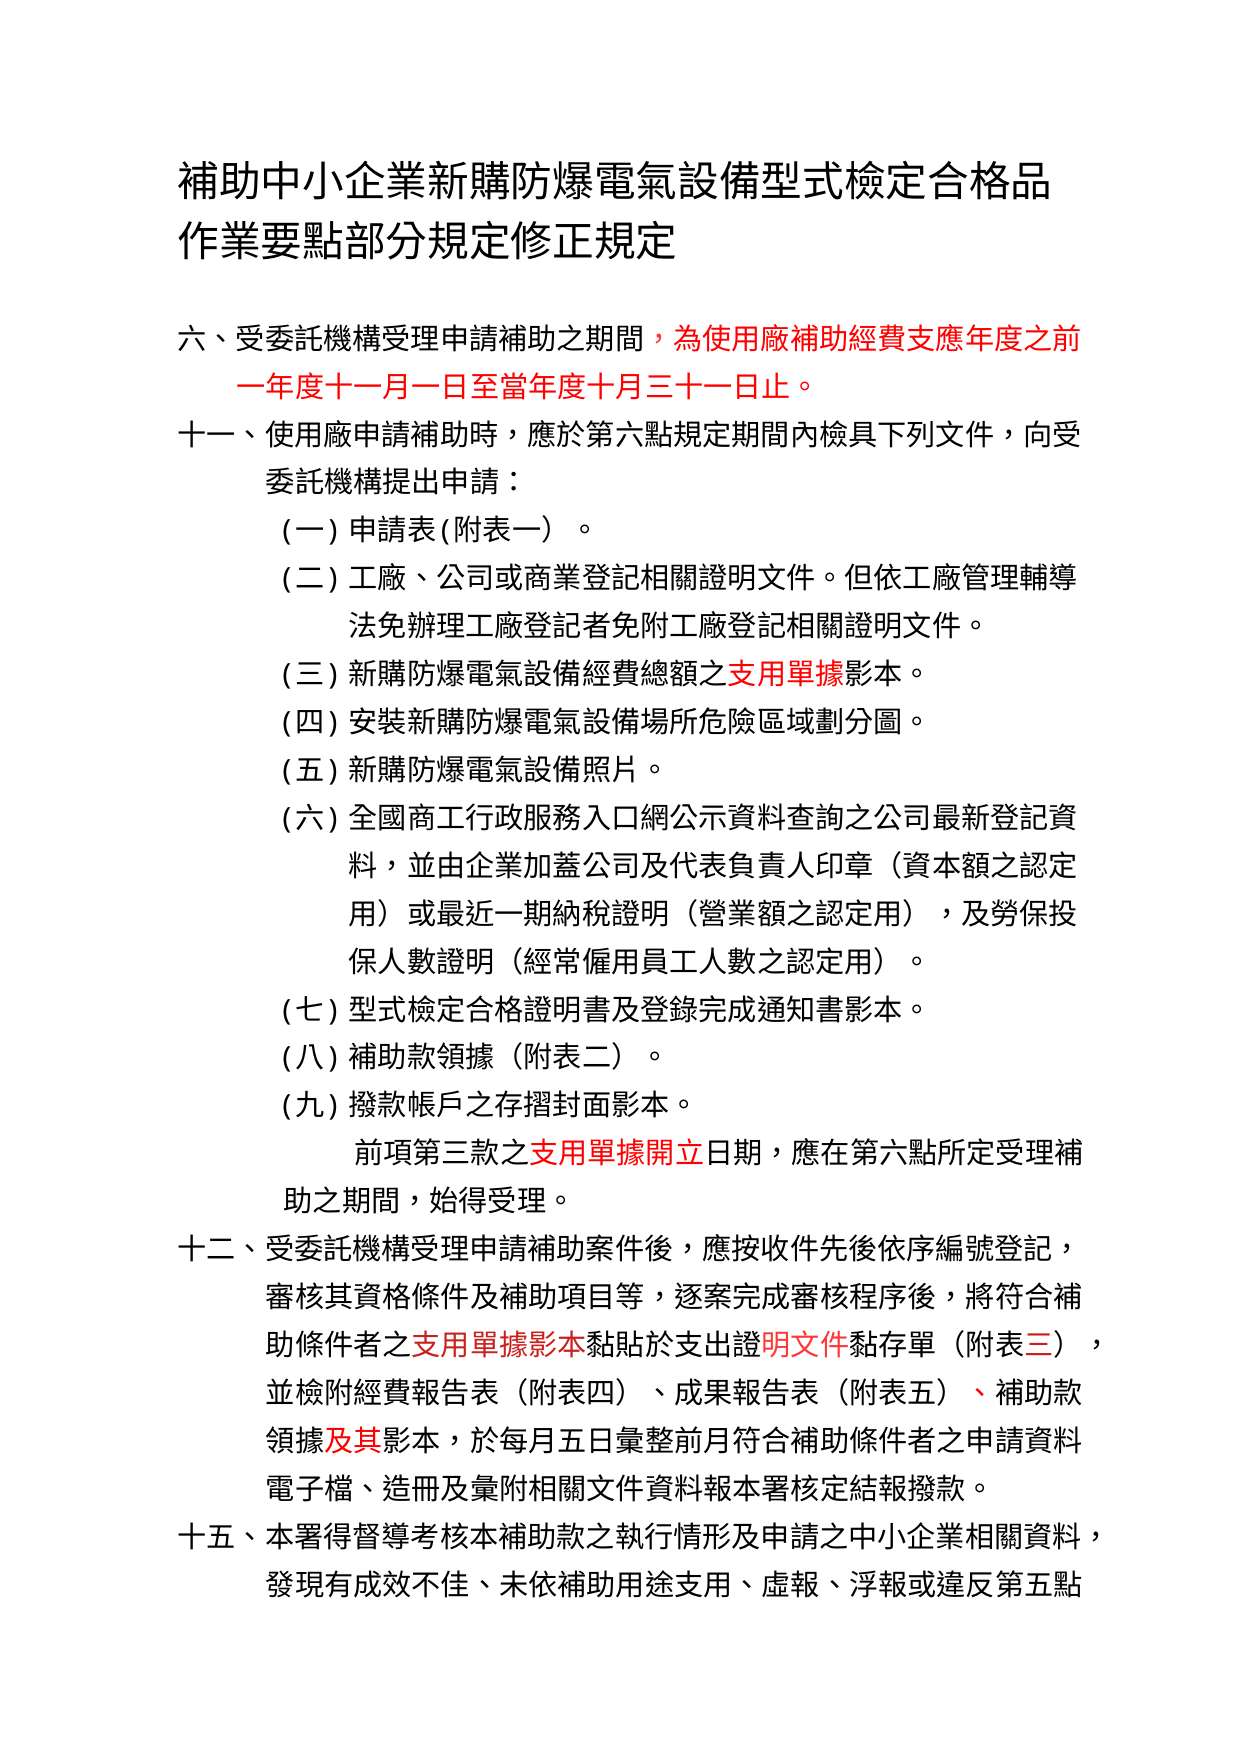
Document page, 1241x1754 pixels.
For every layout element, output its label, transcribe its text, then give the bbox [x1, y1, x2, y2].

text (四) 安裝新購防爆電氣設備場所危險區域劃分圖。 [278, 694, 1093, 742]
text (三) 新購防爆電氣設備經費總額之支用單據影本。 [278, 646, 1093, 694]
text 前項第三款之支用單據開立日期，應在第六點所定受理補助之期間，始得受理。 [283, 1125, 1093, 1221]
text (一) 申請表(附表一）。 [278, 502, 1093, 550]
text 補助中小企業新購防爆電氣設備型式檢定合格品作業要點部分規定修正規定 [177, 148, 1093, 268]
text 六、受委託機構受理申請補助之期間，為使用廠補助經費支應年度之前一年度十一月一日至當年度十月三十一日止。 [177, 311, 1093, 407]
text (八) 補助款領據（附表二）。 [278, 1029, 1093, 1077]
text (二) 工廠、公司或商業登記相關證明文件。但依工廠管理輔導法免辦理工廠登記者免附工廠登記相關證明文件。 [278, 550, 1093, 646]
text (六) 全國商工行政服務入口網公示資料查詢之公司最新登記資料，並由企業加蓋公司及代表負責人印章（資本額之認定用）或最近一期納稅證明（營業額之認定用），及勞保投保人數證明（經常僱用員工人數之認定用）。 [278, 790, 1093, 982]
text 十一、使用廠申請補助時，應於第六點規定期間內檢具下列文件，向受委託機構提出申請： [177, 407, 1093, 502]
text 十五、本署得督導考核本補助款之執行情形及申請之中小企業相關資料，發現有成效不佳、未依補助用途支用、虛報、浮報或違反第五點規定等情事者，除應追繳該部分補助經費，並得依情節輕重停止該中小企業申請補助一年至五年。涉有刑事責任者，依法移送偵辦。 [177, 1509, 1093, 1604]
text (九) 撥款帳戶之存摺封面影本。 [278, 1077, 1093, 1125]
text (五) 新購防爆電氣設備照片。 [278, 742, 1093, 790]
text (七) 型式檢定合格證明書及登錄完成通知書影本。 [278, 982, 1093, 1029]
text 十二、受委託機構受理申請補助案件後，應按收件先後依序編號登記，審核其資格條件及補助項目等，逐案完成審核程序後，將符合補助條件者之支用單據影本黏貼於支出證明文件黏存單（附表三），並檢附經費報告表（附表四）、成果報告表（附表五）、補助款領據及其影本，於每月五日彙整前月符合補助條件者之申請資料電子檔、造冊及彙附相關文件資料報本署核定結報撥款。 [177, 1221, 1093, 1509]
